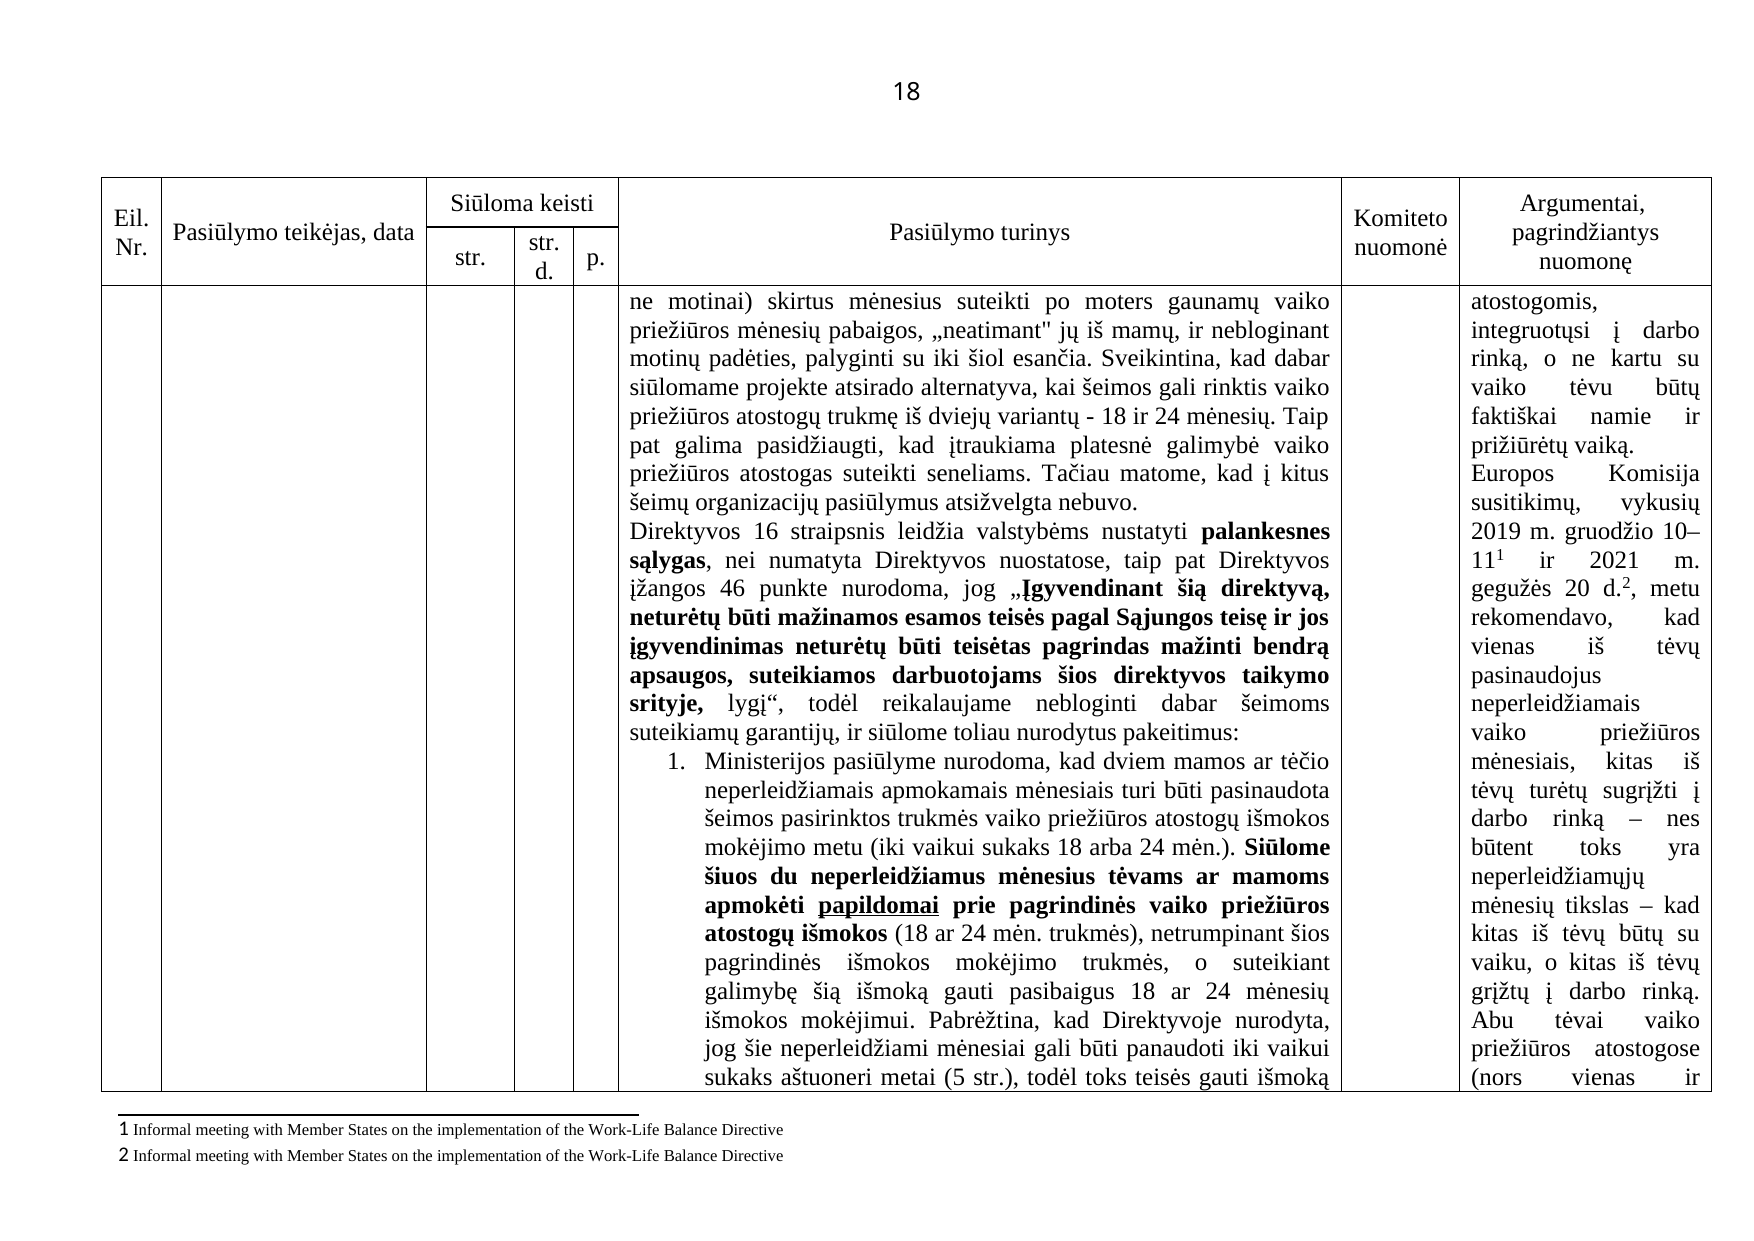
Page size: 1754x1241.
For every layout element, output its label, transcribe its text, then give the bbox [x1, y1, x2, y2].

table_cell [515, 286, 573, 1091]
table_cell str. [427, 228, 514, 285]
table_header Argumentai, pagrindžiantys nuomonę [1460, 178, 1711, 285]
table_cell p. [574, 228, 618, 285]
table_cell [162, 286, 426, 1091]
table_cell [427, 286, 514, 1091]
table_cell str. d. [515, 228, 573, 285]
table_cell [102, 286, 161, 1091]
table_cell Su svarstomu Įstatymo projektu susijęs 2 pasiūlymas (kiti pasiūlymai svarstyti prie Ligos ir motinystės socialinio draudimo įstatymo projekto pataisų (projekto Nr. XIVP-1439). Direktyvos (ES) 2019/1158 tikslas – užtikrinti vyrų ir moterų lygybės dėl galimybių darbo rinkoje ir požiūrio darbe principo įgyvendinimą, pritaikant ir modernizuojant Europos Sąjungos teisinę sistemą, tėvams ir priežiūros pareigų turintiems asmenims sudaryti sąlygas geriau derinti darbo ir priežiūros pareigas. Tad įgyvendinant Direktyvą (ES) 2019/1158 siekiama, kad mamos, kol tėvai naudojasi neperleidžiamomis vaiko priežiūros atostogomis, integruotųsi į darbo rinką, o ne kartu su vaiko tėvu būtų faktiškai namie ir prižiūrėtų vaiką. Europos Komisija susitikimų, vykusių 2019 m. gruodžio 10–11 ir 2021 m. gegužės 20 d., metu rekomendavo, kad vienas iš tėvų pasinaudojus neperleidžiamais vaiko priežiūros mėnesiais, kitas iš tėvų turėtų sugrįžti į darbo rinką – nes būtent toks yra neperleidžiamųjų mėnesių tikslas – kad kitas iš tėvų būtų su vaiku, o kitas iš tėvų grįžtų į darbo rinką. Abu tėvai vaiko priežiūros atostogose (nors vienas ir negauna išmokos) būti negali. Tad Lietuvoje mama turėtų grįžti į darbą. Tačiau ir dabar Darbo kodeksas numato galimybę darbdaviui suteikti nemokamas atostogas, kai pageidauja tėvas vaiko motinos vaiko priežiūros atostogų metu (motina - tėvo atostogų vaikui prižiūrėti metu), šių atostogų bendra trukmė negali viršyti trijų mėnesių (Darbo kodekso 137 str. 1 d. 3 p.), tad mama galėtų pasinaudoti neapmokamomis atostogomis. Remiantis kitų šalių praktika, dažniausiai tėčiai neperleidžiamais mėnesiais pasinaudoja antraisiais metais, t. y., atostogų pabaigoje, taip suteikdamas galimybę mamai lengviau sugrįžti į darbą. [1460, 286, 1711, 1091]
table_header Siūloma keisti [427, 178, 618, 226]
table_header Komiteto nuomonė [1342, 178, 1459, 285]
table_header Eil. Nr. [102, 178, 161, 285]
table_cell [1342, 286, 1459, 1091]
table_header Pasiūlymo turinys [619, 178, 1341, 285]
table_cell [574, 286, 618, 1091]
table_header Pasiūlymo teikėjas, data [162, 178, 426, 285]
table_cell ne motinai) skirtus mėnesius suteikti po moters gaunamų vaiko priežiūros mėnesių pabaigos, „neatimant" jų iš mamų, ir nebloginant motinų padėties, palyginti su iki šiol esančia. Sveikintina, kad dabar siūlomame projekte atsirado alternatyva, kai šeimos gali rinktis vaiko priežiūros atostogų trukmę iš dviejų variantų - 18 ir 24 mėnesių. Taip pat galima pasidžiaugti, kad įtraukiama platesnė galimybė vaiko priežiūros atostogas suteikti seneliams. Tačiau matome, kad į kitus šeimų organizacijų pasiūlymus atsižvelgta nebuvo. Direktyvos 16 straipsnis leidžia valstybėms nustatyti palankesnes sąlygas, nei numatyta Direktyvos nuostatose, taip pat Direktyvos įžangos 46 punkte nurodoma, jog „Įgyvendinant šią direktyvą, neturėtų būti mažinamos esamos teisės pagal Sąjungos teisę ir jos įgyvendinimas neturėtų būti teisėtas pagrindas mažinti bendrą apsaugos, suteikiamos darbuotojams šios direktyvos taikymo srityje, lygį“, todėl reikalaujame nebloginti dabar šeimoms suteikiamų garantijų, ir siūlome toliau nurodytus pakeitimus: Ministerijos pasiūlyme nurodoma, kad dviem mamos ar tėčio neperleidžiamais apmokamais mėnesiais turi būti pasinaudota šeimos pasirinktos trukmės vaiko priežiūros atostogų išmokos mokėjimo metu (iki vaikui sukaks 18 arba 24 mėn.). Siūlome šiuos du neperleidžiamus mėnesius tėvams ar mamoms apmokėti papildomai prie pagrindinės vaiko priežiūros atostogų išmokos (18 ar 24 mėn. trukmės), netrumpinant šios pagrindinės išmokos mokėjimo trukmės, o suteikiant galimybę šią išmoką gauti pasibaigus 18 ar 24 mėnesių išmokos mokėjimui. Pabrėžtina, kad Direktyvoje nurodyta, jog šie neperleidžiami mėnesiai gali būti panaudoti iki vaikui sukaks aštuoneri metai (5 str.), todėl toks teisės gauti išmoką [619, 286, 1341, 1091]
